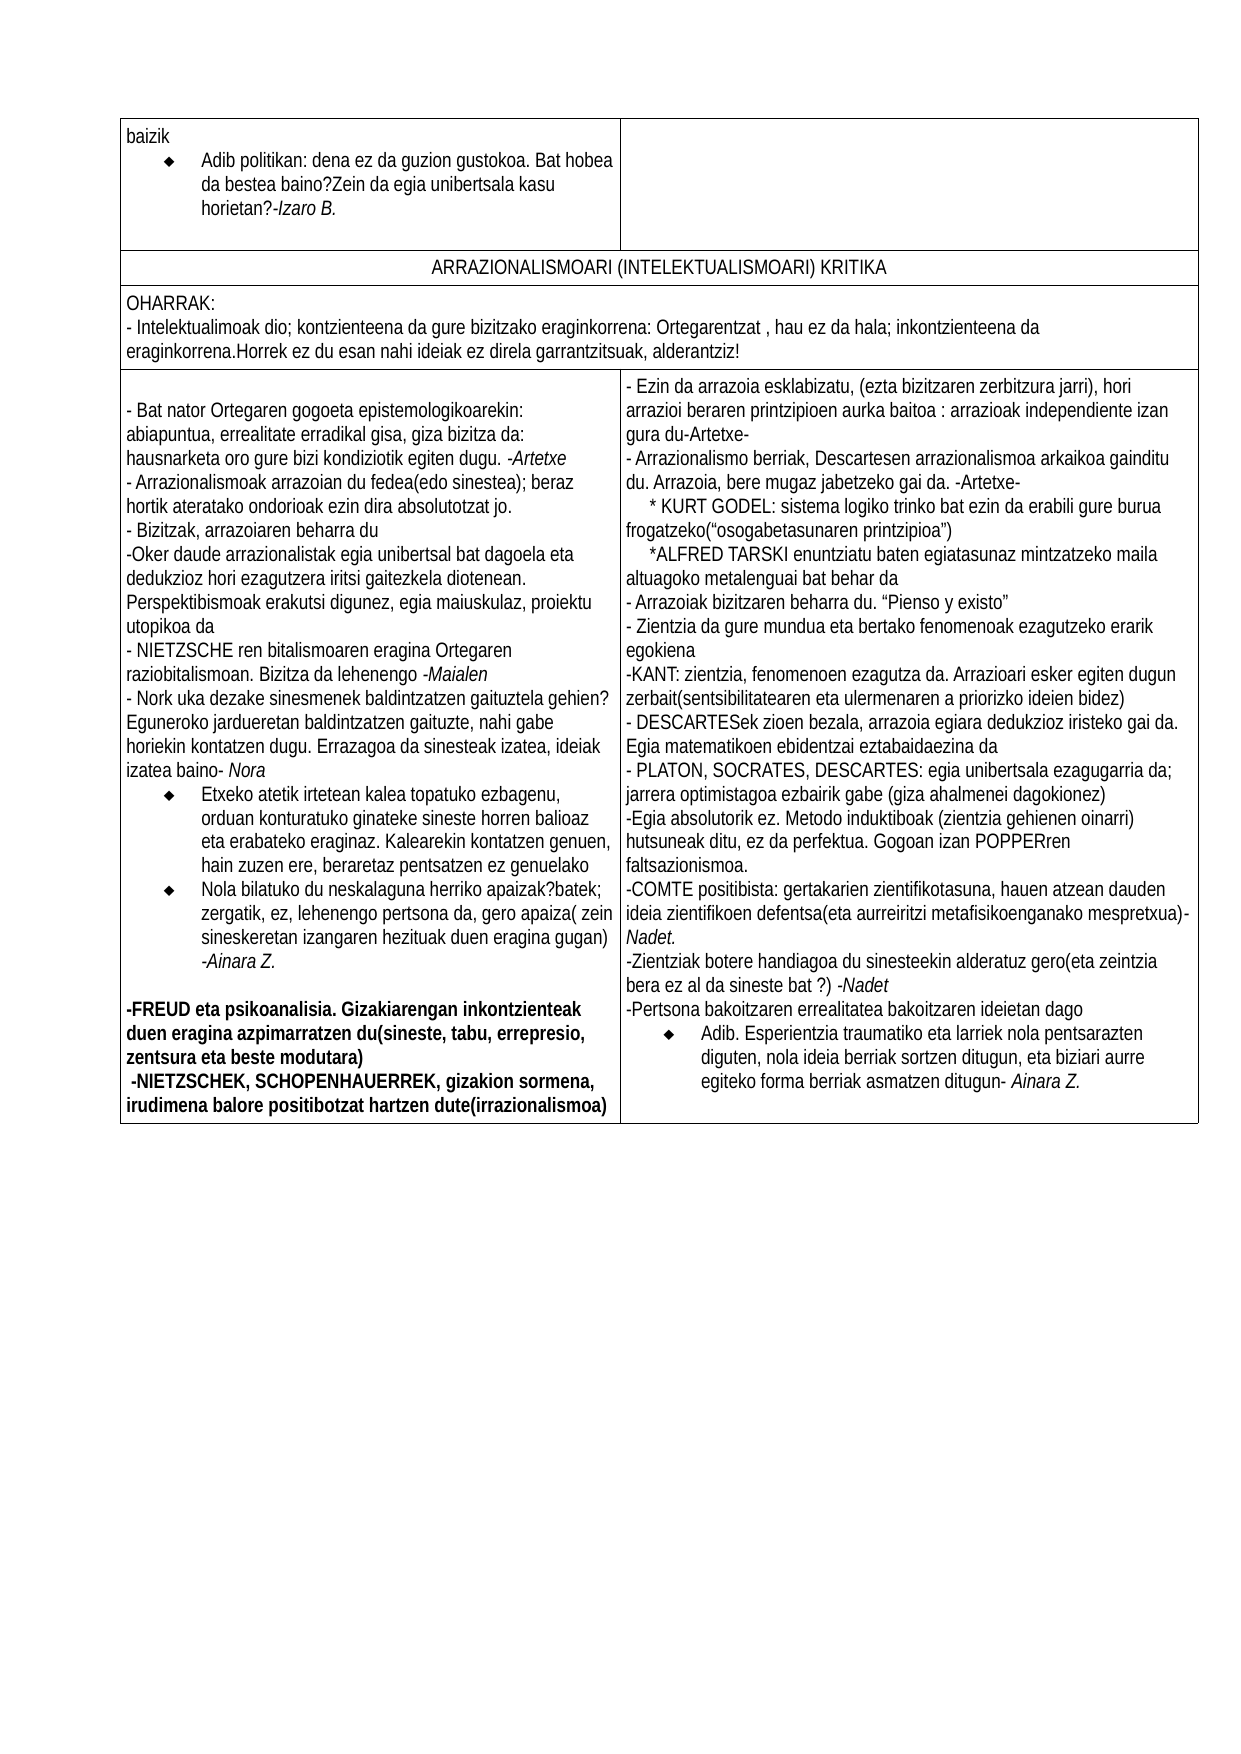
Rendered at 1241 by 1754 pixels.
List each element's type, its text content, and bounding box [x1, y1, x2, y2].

table_cell -Ezagutza definitzeko, garaiko sinesteetatik abiatzen gara. “Errealitatea”rekin kontrastatzean(froga enpirikoak etab) teoria deitu diezaiokegu, eta denborarekin, teoria horrek irmotasuna eta hedadura hartzean sineste bihur daiteke -Eli E - Zientziari dagokionez: esperimentutan oinarrituriko emaitzek egia bakar bat suposatzen dute, baina beraue ere alda daiteke denborarekin, garaiaren menpe dago, eta honek ekartzen dituen teknologia eta garapen berrien menpe(zirkunstantzia beraz) -Laida - Errealitatearen(zirkunstantziaren) arabera, ebidentea, frogatua... bezalako kontzeptu zientifikoen definizioa aldatu egiten da - Ez dago egia absolutorik, ezta zientzian ere. Historian atzera begiratuz, egia zientifikoak nola gezurtatu diren, eta paradigma zientifiko berriak nola ezarri diren ikusi besterik ez dago. Adb:Actimelak daraman inmunoicasitasa orain kaltegarria omen da... egunero topatzen ditugu zientifikotzat eman diren baieztapenen gezurtatzea. - jakintza guztiak subjetiboak dira, horrek ez du esan nahi errealitate bat bestearena baina hobeagoa denik, ezberdina baizik Adib politikan: dena ez da guzion gustokoa. Bat hobea da bestea baino?Zein da egia unibertsala kasu horietan?-Izaro B. [121, 119, 620, 249]
table_cell - Ezin da arrazoia esklabizatu, (ezta bizitzaren zerbitzura jarri), hori arrazioi beraren printzipioen aurka baitoa : arrazioak independiente izan gura du-Artetxe- - Arrazionalismo berriak, Descartesen arrazionalismoa arkaikoa gainditu du. Arrazoia, bere mugaz jabetzeko gai da. -Artetxe- * KURT GODEL: sistema logiko trinko bat ezin da erabili gure burua frogatzeko(“osogabetasunaren printzipioa”) *ALFRED TARSKI enuntziatu baten egiatasunaz mintzatzeko maila altuagoko metalenguai bat behar da - Arrazoiak bizitzaren beharra du. “Pienso y existo” - Zientzia da gure mundua eta bertako fenomenoak ezagutzeko erarik egokiena -KANT: zientzia, fenomenoen ezagutza da. Arrazioari esker egiten dugun zerbait(sentsibilitatearen eta ulermenaren a priorizko ideien bidez) - DESCARTESek zioen bezala, arrazoia egiara dedukzioz iristeko gai da. Egia matematikoen ebidentzai eztabaidaezina da - PLATON, SOCRATES, DESCARTES: egia unibertsala ezagugarria da; jarrera optimistagoa ezbairik gabe (giza ahalmenei dagokionez) -Egia absolutorik ez. Metodo induktiboak (zientzia gehienen oinarri) hutsuneak ditu, ez da perfektua. Gogoan izan POPPERren faltsazionismoa. -COMTE positibista: gertakarien zientifikotasuna, hauen atzean dauden ideia zientifikoen defentsa(eta aurreiritzi metafisikoenganako mespretxua)-Nadet. -Zientziak botere handiagoa du sinesteekin alderatuz gero(eta zeintzia bera ez al da sineste bat ?) -Nadet -Pertsona bakoitzaren errealitatea bakoitzaren ideietan dago Adib. Esperientzia traumatiko eta larriek nola pentsarazten diguten, nola ideia berriak sortzen ditugun, eta biziari aurre egiteko forma berriak asmatzen ditugun- Ainara Z. [621, 370, 1198, 1123]
table_cell ARRAZIONALISMOARI (INTELEKTUALISMOARI) KRITIKA [121, 251, 1198, 285]
table_cell - Bat nator Ortegaren gogoeta epistemologikoarekin: abiapuntua, errealitate erradikal gisa, giza bizitza da: hausnarketa oro gure bizi kondiziotik egiten dugu. -Artetxe - Arrazionalismoak arrazoian du fedea(edo sinestea); beraz hortik ateratako ondorioak ezin dira absolutotzat jo. - Bizitzak, arrazoiaren beharra du -Oker daude arrazionalistak egia unibertsal bat dagoela eta dedukzioz hori ezagutzera iritsi gaitezkela diotenean. Perspektibismoak erakutsi digunez, egia maiuskulaz, proiektu utopikoa da - NIETZSCHE ren bitalismoaren eragina Ortegaren raziobitalismoan. Bizitza da lehenengo -Maialen - Nork uka dezake sinesmenek baldintzatzen gaituztela gehien? Eguneroko jardueretan baldintzatzen gaituzte, nahi gabe horiekin kontatzen dugu. Errazagoa da sinesteak izatea, ideiak izatea baino- Nora Etxeko atetik irtetean kalea topatuko ezbagenu, orduan konturatuko ginateke sineste horren balioaz eta erabateko eraginaz. Kalearekin kontatzen genuen, hain zuzen ere, beraretaz pentsatzen ez genuelako Nola bilatuko du neskalaguna herriko apaizak?batek; zergatik, ez, lehenengo pertsona da, gero apaiza( zein sineskeretan izangaren hezituak duen eragina gugan) -Ainara Z. -FREUD eta psikoanalisia. Gizakiarengan inkontzienteak duen eragina azpimarratzen du(sineste, tabu, errepresio, zentsura eta beste modutara) -NIETZSCHEK, SCHOPENHAUERREK, gizakion sormena, irudimena balore positibotzat hartzen dute(irrazionalismoa) [121, 370, 620, 1123]
table_cell OHARRAK: - Intelektualimoak dio; kontzienteena da gure bizitzako eraginkorrena: Ortegarentzat , hau ez da hala; inkontzienteena da eraginkorrena.Horrek ez du esan nahi ideiak ez direla garrantzitsuak, alderantziz! [121, 286, 1198, 368]
table_cell [621, 119, 1198, 249]
